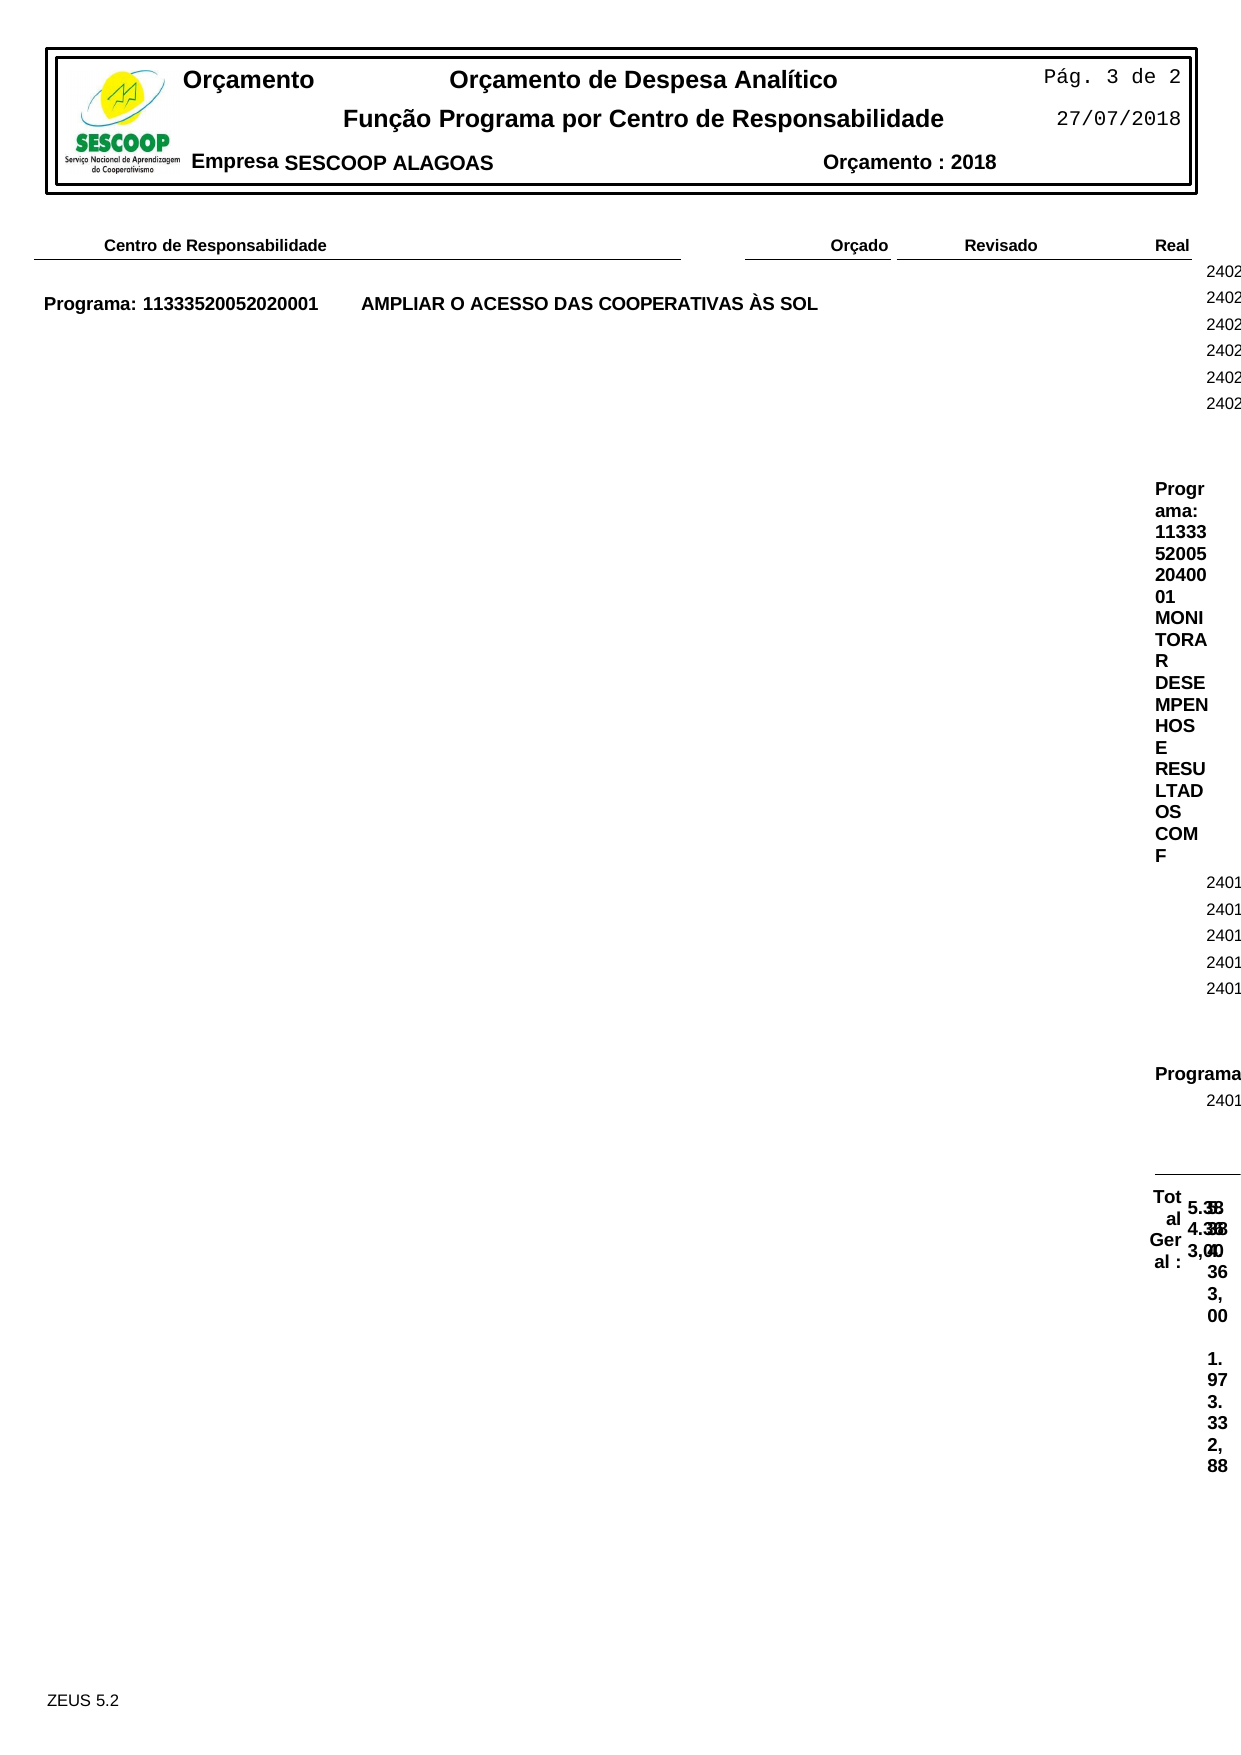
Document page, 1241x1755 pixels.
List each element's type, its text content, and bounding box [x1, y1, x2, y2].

text 5.384.363,00 1.973.332,88 [1207, 1197, 1232, 1477]
table_cell 240102004 [1155, 950, 1241, 976]
table_cell 240102900 [1155, 976, 1241, 1002]
text Total Geral : [1144, 1186, 1181, 1272]
table_cell [1155, 1115, 1241, 1174]
table_header 240102001 [1155, 870, 1241, 897]
text Centro de Responsabilidade [104, 236, 819, 255]
table_cell 240202007 [1201, 338, 1241, 365]
table_cell 240101900 [1155, 1089, 1241, 1115]
table_cell 240102003 [1155, 923, 1241, 949]
table_header 240202001 [1201, 259, 1241, 285]
table_cell 240102002 [1155, 897, 1241, 923]
table_cell [1155, 1003, 1241, 1024]
table_cell 240202006 [1201, 312, 1241, 338]
text Programa: 11333520052040001 MONITORAR DESEMPENHOS E RESULTADOS COM F [1155, 478, 1209, 866]
table_cell 240202005 [1201, 285, 1241, 312]
text Orçado Revisado [830, 236, 1038, 255]
table_cell Programa: 11366510051010001 PROMOVER A CULTURA DA COOPERAÇÃO E DISSE [1155, 1024, 1241, 1088]
text Real [1155, 236, 1209, 255]
table_cell [1201, 418, 1241, 450]
text Programa: 11333520052020001 AMPLIAR O ACESSO DAS COOPERATIVAS ÀS SOL [44, 293, 819, 314]
table_cell 240208002 [1201, 391, 1241, 418]
table_cell 240208001 [1201, 365, 1241, 391]
